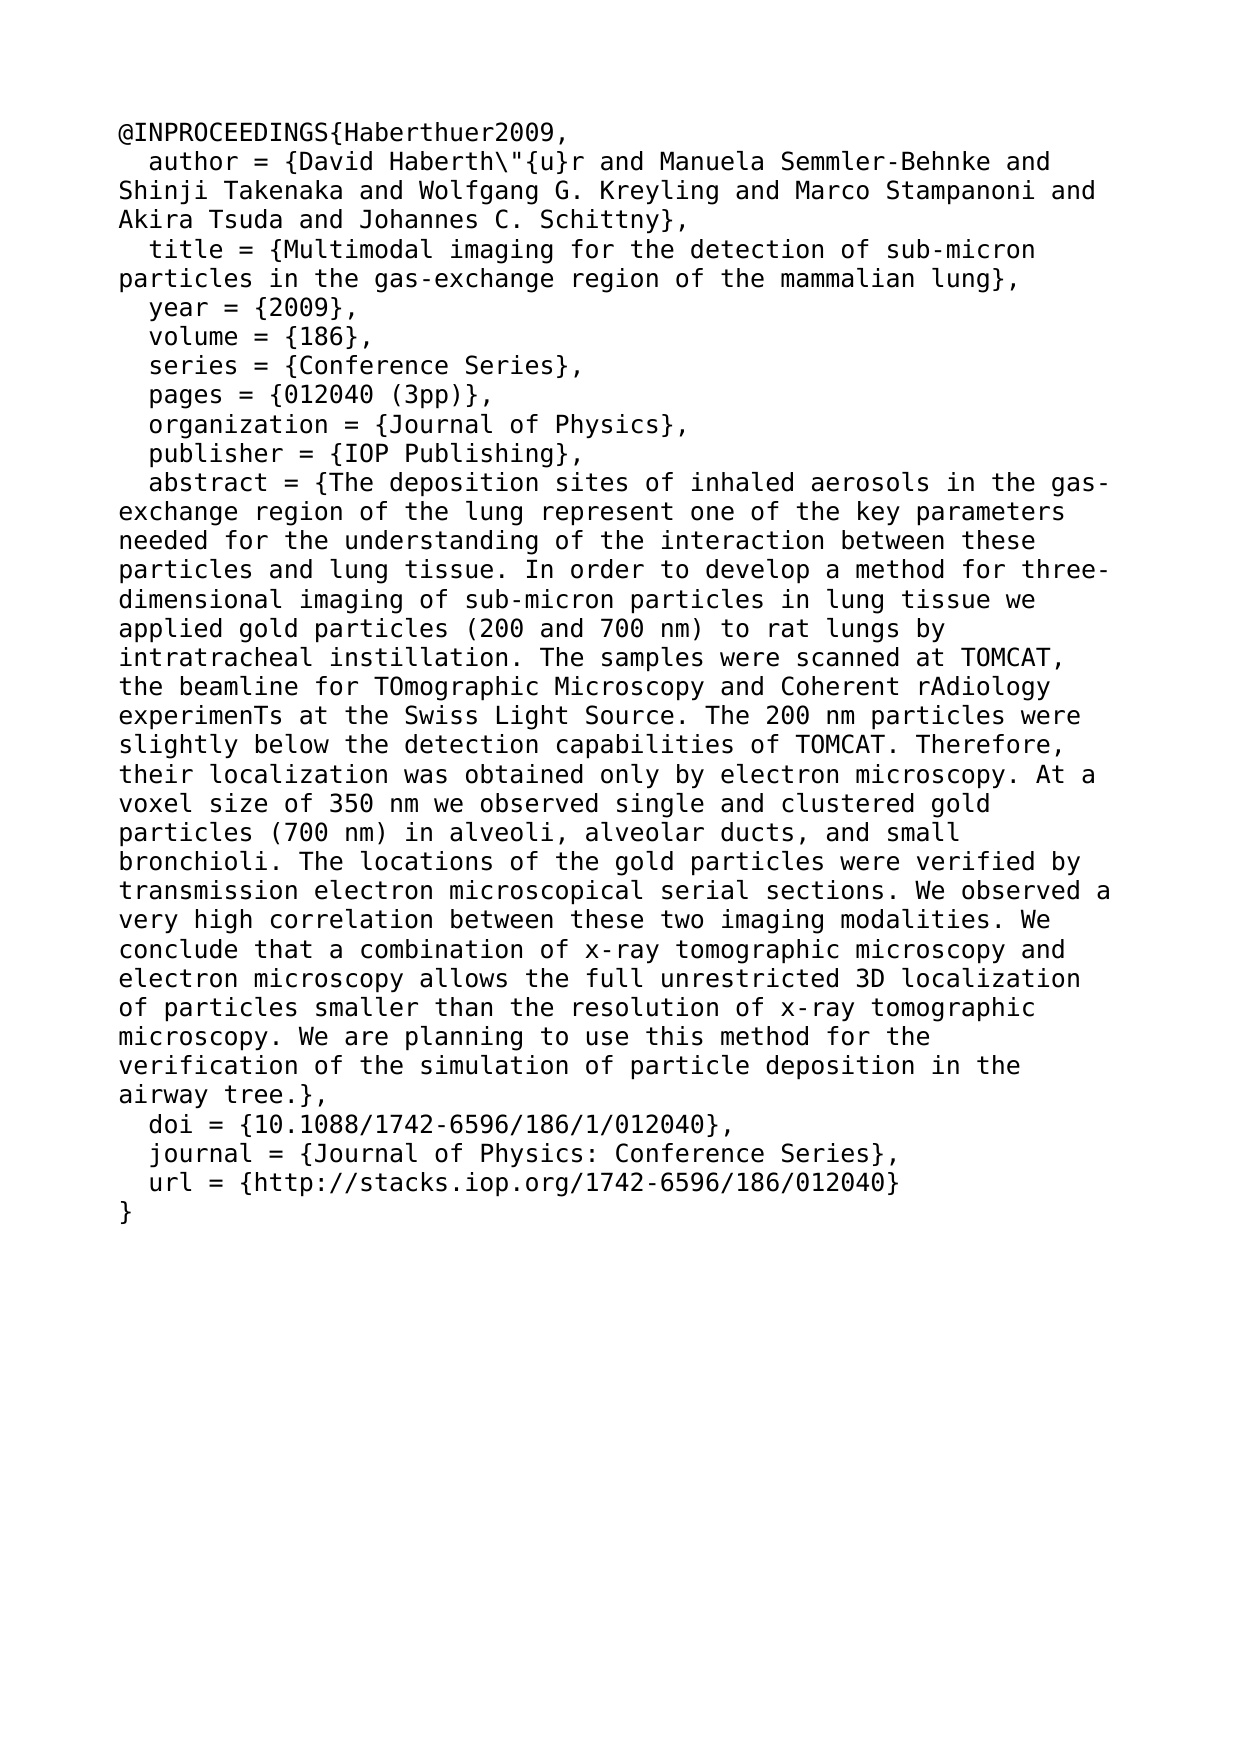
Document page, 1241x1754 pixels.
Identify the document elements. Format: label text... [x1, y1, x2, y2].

text @INPROCEEDINGS{Haberthuer2009, author = {David Haberth\"{u}r and Manuela Semmler-Behnke and Shinji Takenaka and Wolfgang G. Kreyling and Marco Stampanoni and Akira Tsuda and Johannes C. Schittny}, title = {Multimodal imaging for the detection of sub-micron particles in the gas-exchange region of the mammalian lung}, year = {2009}, volume = {186}, series = {Conference Series}, pages = {012040 (3pp)}, organization = {Journal of Physics}, publisher = {IOP Publishing}, abstract = {The deposition sites of inhaled aerosols in the gas-exchange region of the lung represent one of the key parameters needed for the understanding of the interaction between these particles and lung tissue. In order to develop a method for three-dimensional imaging of sub-micron particles in lung tissue we applied gold particles (200 and 700 nm) to rat lungs by intratracheal instillation. The samples were scanned at TOMCAT, the beamline for TOmographic Microscopy and Coherent rAdiology experimenTs at the Swiss Light Source. The 200 nm particles were slightly below the detection capabilities of TOMCAT. Therefore, their localization was obtained only by electron microscopy. At a voxel size of 350 nm we observed single and clustered gold particles (700 nm) in alveoli, alveolar ducts, and small bronchioli. The locations of the gold particles were verified by transmission electron microscopical serial sections. We observed a very high correlation between these two imaging modalities. We conclude that a combination of x-ray tomographic microscopy and electron microscopy allows the full unrestricted 3D localization of particles smaller than the resolution of x-ray tomographic microscopy. We are planning to use this method for the verification of the simulation of particle deposition in the airway tree.}, doi = {10.1088/1742-6596/186/1/012040}, journal = {Journal of Physics: Conference Series}, url = {http://stacks.iop.org/1742-6596/186/012040} } [118, 118, 1122, 1226]
